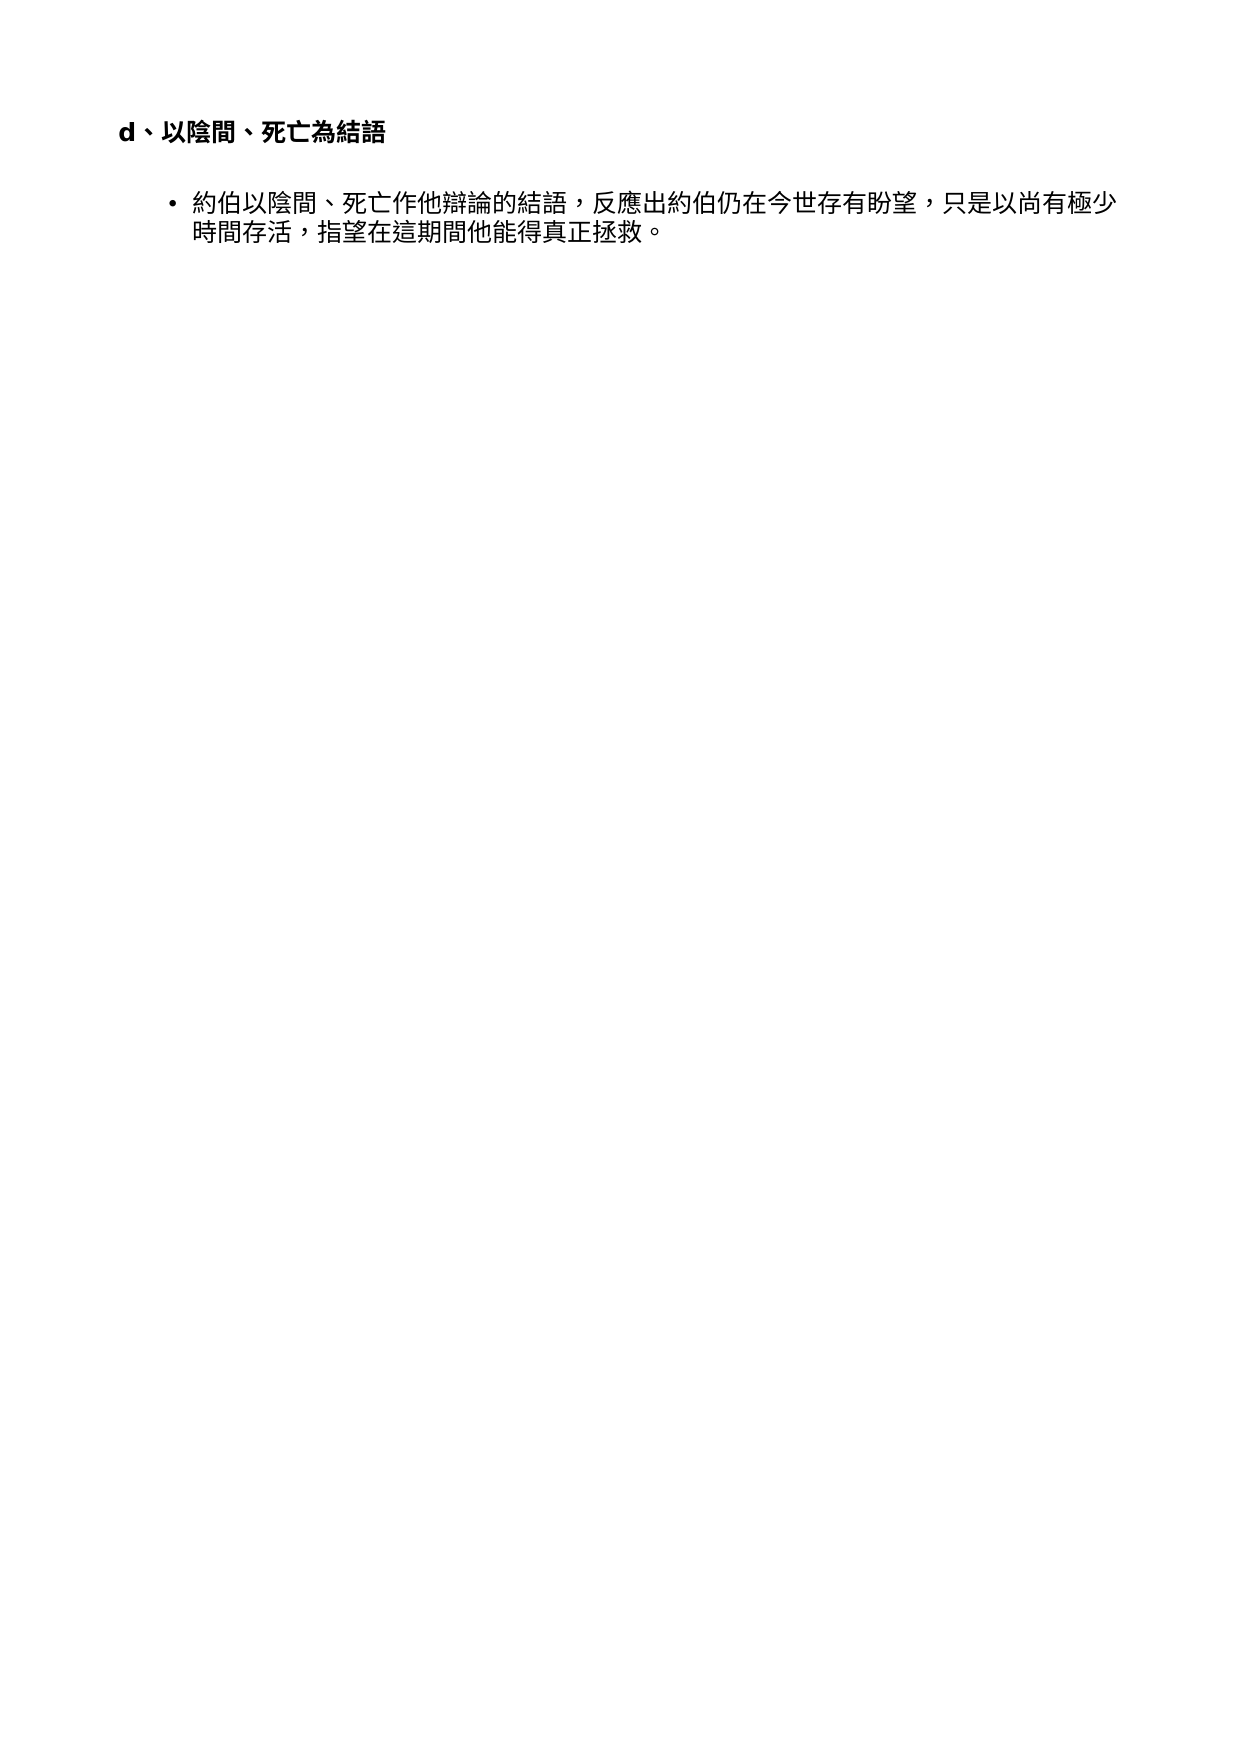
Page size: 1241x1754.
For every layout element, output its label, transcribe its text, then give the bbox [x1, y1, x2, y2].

list 約伯以陰間、死亡作他辯論的結語，反應出約伯仍在今世存有盼望，只是以尚有極少時間存活，指望在這期間他能得真正拯救。 [177, 189, 1122, 248]
subtitle d、以陰間、死亡為結語 [118, 118, 1122, 147]
